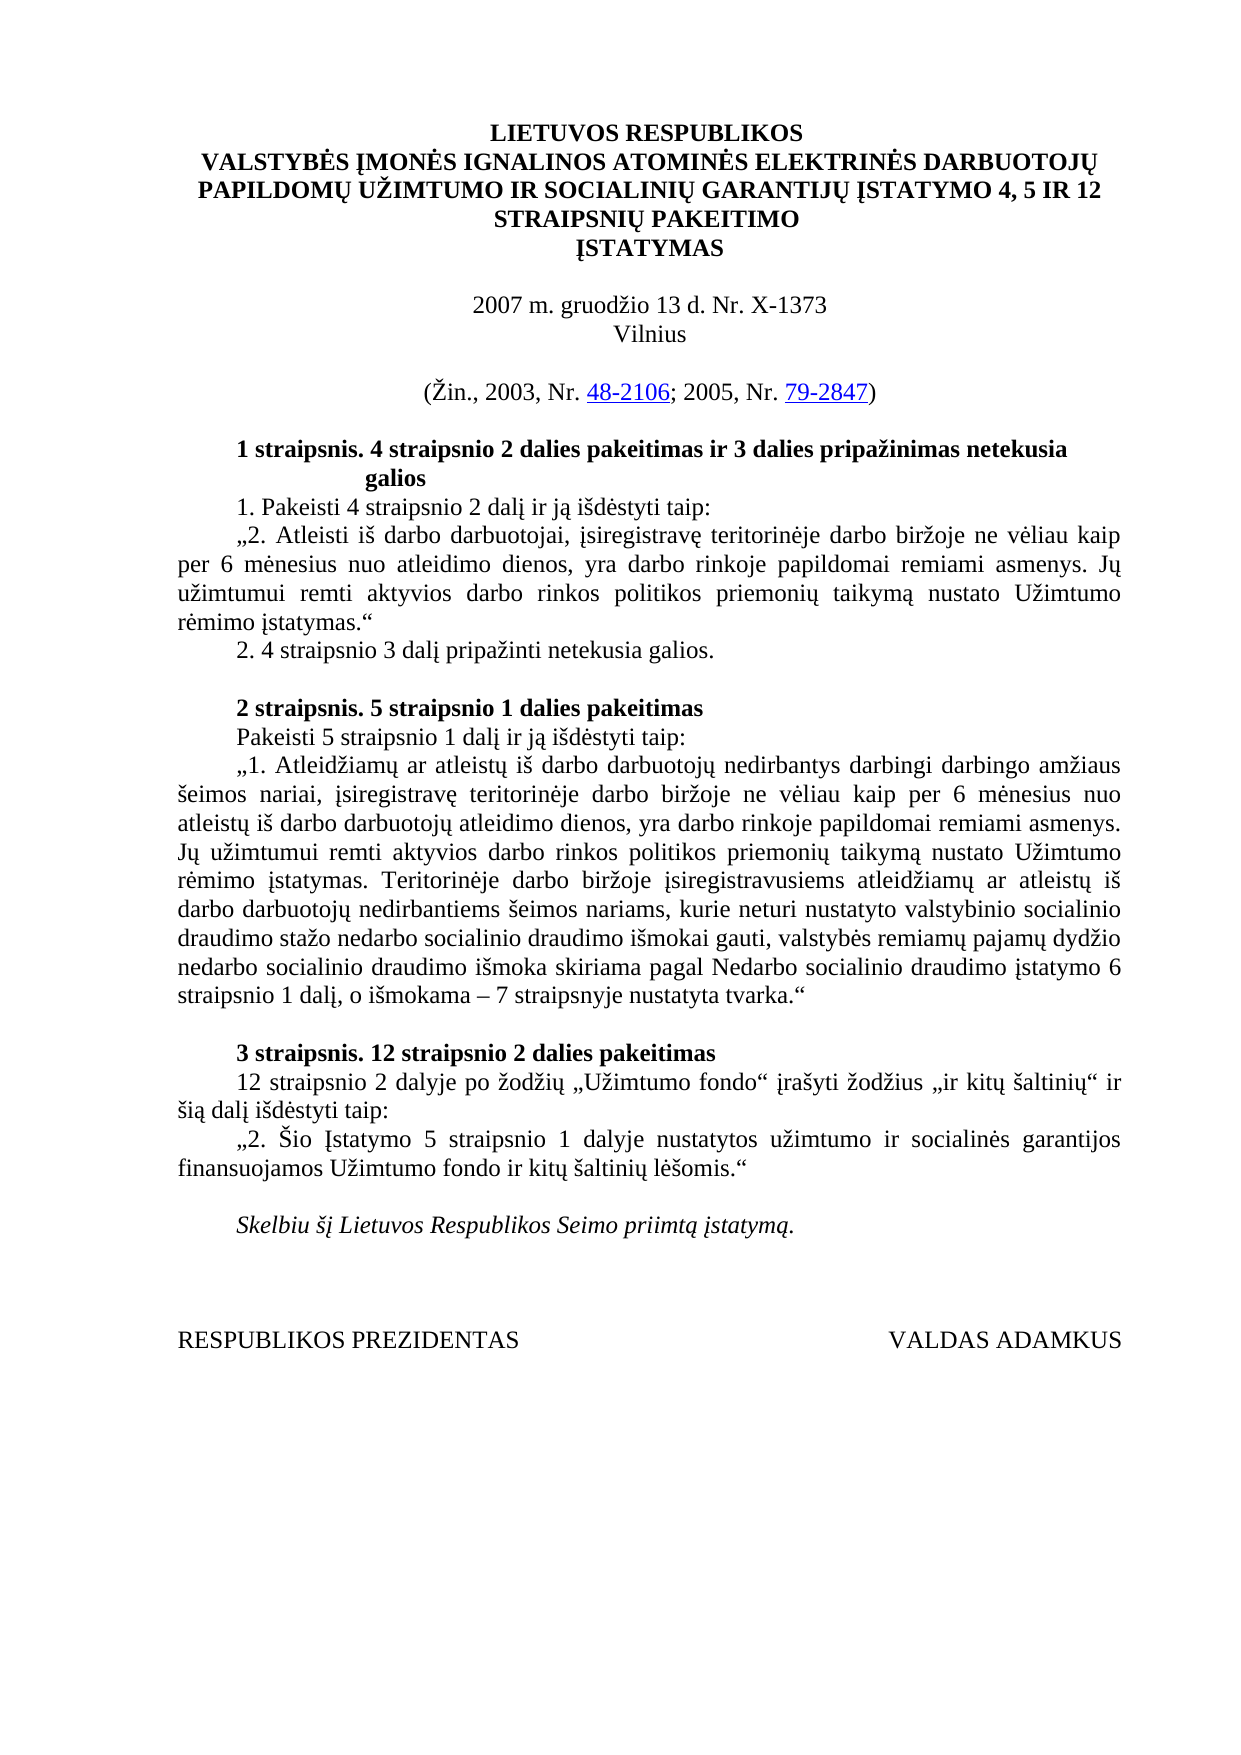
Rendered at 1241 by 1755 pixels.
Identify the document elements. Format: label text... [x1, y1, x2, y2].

text RESPUBLIKOS PREZIDENTAS VALDAS ADAMKUS [177, 1326, 1122, 1354]
text „2. Atleisti iš darbo darbuotojai, įsiregistravę teritorinėje darbo biržoje ne vėliau kaip per 6 mėnesius nuo atleidimo dienos, yra darbo rinkoje papildomai remiami asmenys. Jų užimtumui remti aktyvios darbo rinkos politikos priemonių taikymą nustato Užimtumo rėmimo įstatymas.“ [177, 521, 1122, 636]
text 3 straipsnis. 12 straipsnio 2 dalies pakeitimas [177, 1038, 1122, 1067]
text 1 straipsnis. 4 straipsnio 2 dalies pakeitimas ir 3 dalies pripažinimas netekusia galios [236, 434, 1122, 492]
text Pakeisti 5 straipsnio 1 dalį ir ją išdėstyti taip: [177, 722, 1122, 751]
text LIETUVOS RESPUBLIKOS VALSTYBĖS ĮMONĖS IGNALINOS ATOMINĖS ELEKTRINĖS DARBUOTOJŲ PAPILDOMŲ UŽIMTUMO IR SOCIALINIŲ GARANTIJŲ ĮSTATYMO 4, 5 IR 12 STRAIPSNIŲ PAKEITIMO ĮSTATYMAS [177, 118, 1122, 262]
text 2. 4 straipsnio 3 dalį pripažinti netekusia galios. [177, 636, 1122, 664]
text 2007 m. gruodžio 13 d. Nr. X-1373 [177, 291, 1122, 319]
text „1. Atleidžiamų ar atleistų iš darbo darbuotojų nedirbantys darbingi darbingo amžiaus šeimos nariai, įsiregistravę teritorinėje darbo biržoje ne vėliau kaip per 6 mėnesius nuo atleistų iš darbo darbuotojų atleidimo dienos, yra darbo rinkoje papildomai remiami asmenys. Jų užimtumui remti aktyvios darbo rinkos politikos priemonių taikymą nustato Užimtumo rėmimo įstatymas. Teritorinėje darbo biržoje įsiregistravusiems atleidžiamų ar atleistų iš darbo darbuotojų nedirbantiems šeimos nariams, kurie neturi nustatyto valstybinio socialinio draudimo stažo nedarbo socialinio draudimo išmokai gauti, valstybės remiamų pajamų dydžio nedarbo socialinio draudimo išmoka skiriama pagal Nedarbo socialinio draudimo įstatymo 6 straipsnio 1 dalį, o išmokama – 7 straipsnyje nustatyta tvarka.“ [177, 751, 1122, 1009]
text (Žin., 2003, Nr. 48-2106; 2005, Nr. 79-2847) [177, 377, 1122, 406]
text „2. Šio Įstatymo 5 straipsnio 1 dalyje nustatytos užimtumo ir socialinės garantijos finansuojamos Užimtumo fondo ir kitų šaltinių lėšomis.“ [177, 1124, 1122, 1182]
text Vilnius [177, 319, 1122, 348]
text 2 straipsnis. 5 straipsnio 1 dalies pakeitimas [177, 693, 1122, 722]
text 1. Pakeisti 4 straipsnio 2 dalį ir ją išdėstyti taip: [177, 492, 1122, 521]
text 12 straipsnio 2 dalyje po žodžių „Užimtumo fondo“ įrašyti žodžius „ir kitų šaltinių“ ir šią dalį išdėstyti taip: [177, 1067, 1122, 1124]
text Skelbiu šį Lietuvos Respublikos Seimo priimtą įstatymą. [177, 1211, 1122, 1239]
